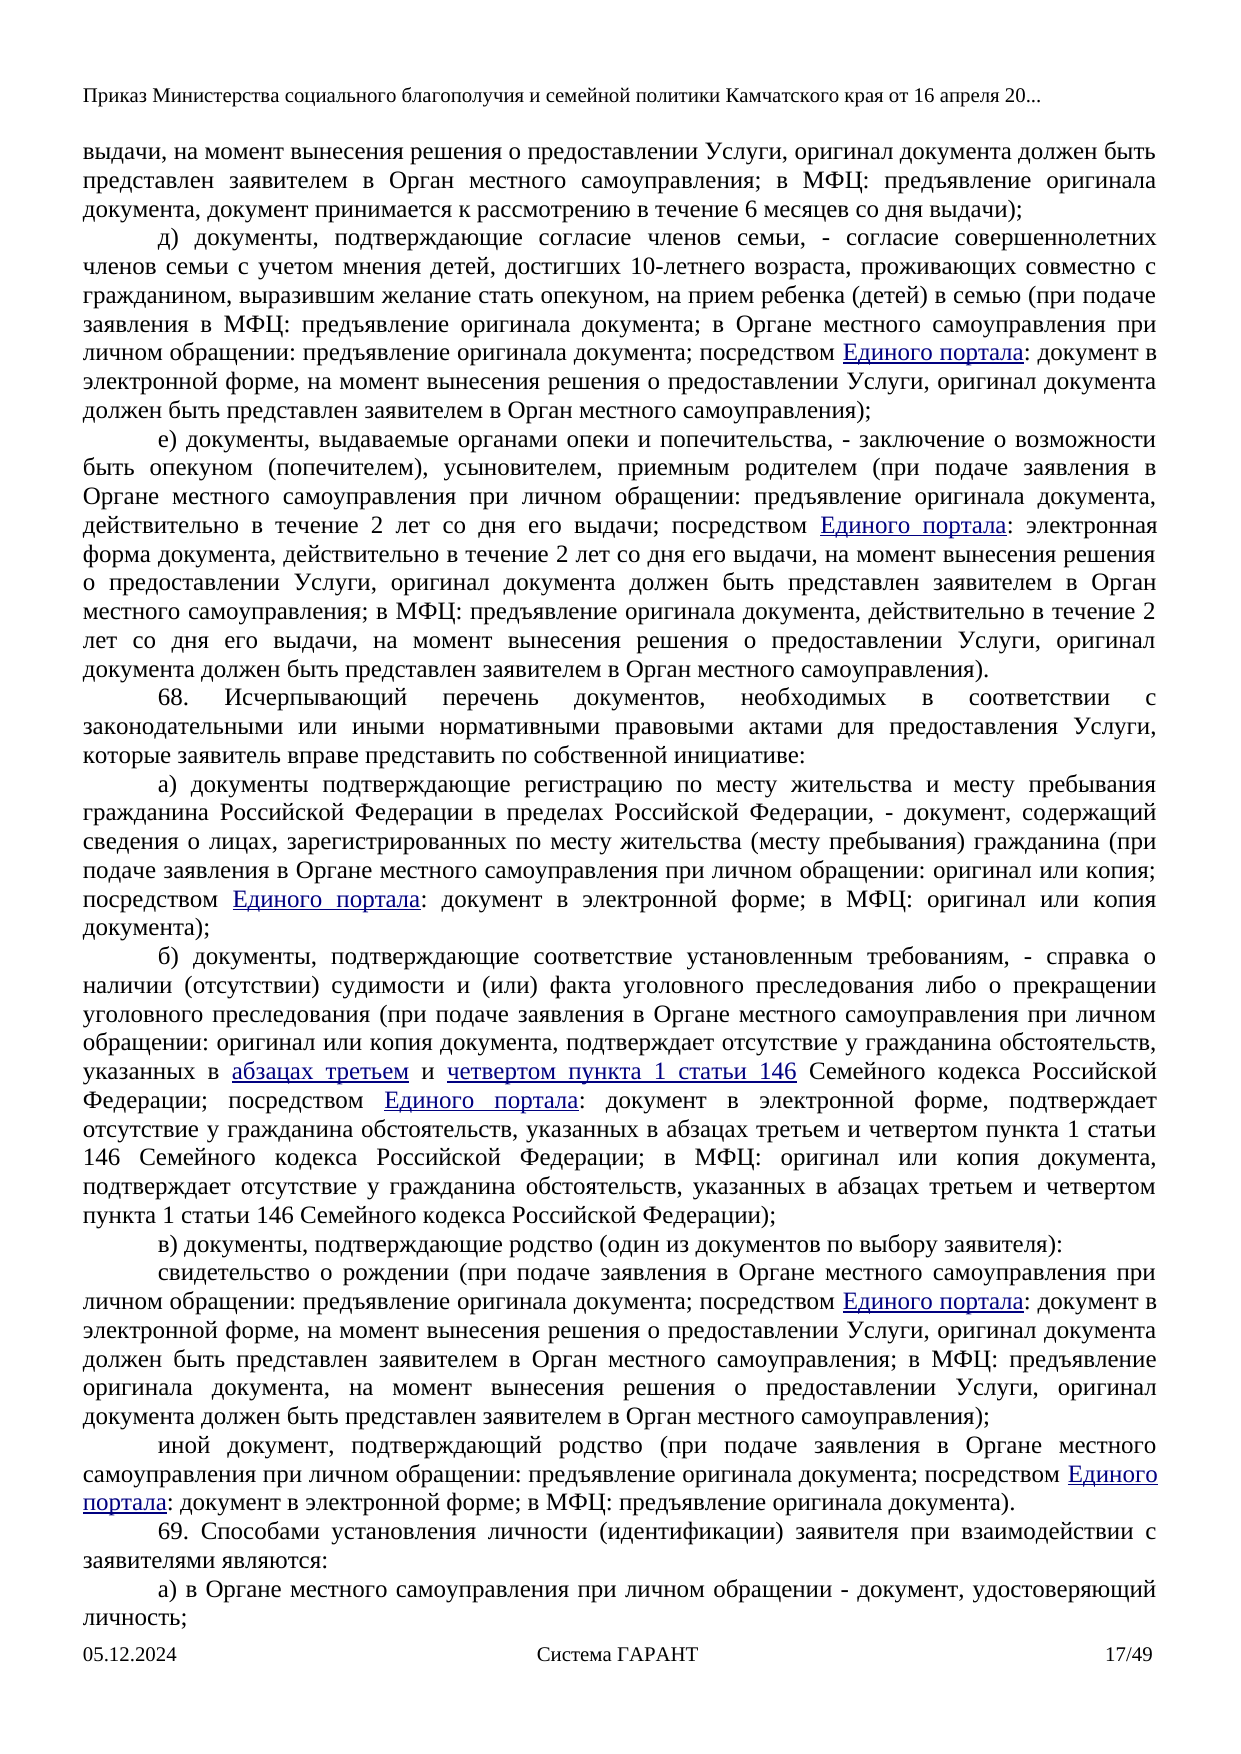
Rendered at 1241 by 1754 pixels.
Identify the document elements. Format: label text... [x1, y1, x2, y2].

text е) документы, выдаваемые органами опеки и попечительства, - заключение о возможности быть опекуном (попечителем), усыновителем, приемным родителем (при подаче заявления в Органе местного самоуправления при личном обращении: предъявление оригинала документа, действительно в течение 2 лет со дня его выдачи; посредством Единого портала: электронная форма документа, действительно в течение 2 лет со дня его выдачи, на момент вынесения решения о предоставлении Услуги, оригинал документа должен быть представлен заявителем в Орган местного самоуправления; в МФЦ: предъявление оригинала документа, действительно в течение 2 лет со дня его выдачи, на момент вынесения решения о предоставлении Услуги, оригинал документа должен быть представлен заявителем в Орган местного самоуправления). [83, 424, 1157, 682]
text иной документ, подтверждающий родство (при подаче заявления в Органе местного самоуправления при личном обращении: предъявление оригинала документа; посредством Единого портала: документ в электронной форме; в МФЦ: предъявление оригинала документа). [83, 1430, 1157, 1516]
text б) документы, подтверждающие соответствие установленным требованиям, - справка о наличии (отсутствии) судимости и (или) факта уголовного преследования либо о прекращении уголовного преследования (при подаче заявления в Органе местного самоуправления при личном обращении: оригинал или копия документа, подтверждает отсутствие у гражданина обстоятельств, указанных в абзацах третьем и четвертом пункта 1 статьи 146 Семейного кодекса Российской Федерации; посредством Единого портала: документ в электронной форме, подтверждает отсутствие у гражданина обстоятельств, указанных в абзацах третьем и четвертом пункта 1 статьи 146 Семейного кодекса Российской Федерации; в МФЦ: оригинал или копия документа, подтверждает отсутствие у гражданина обстоятельств, указанных в абзацах третьем и четвертом пункта 1 статьи 146 Семейного кодекса Российской Федерации); [83, 941, 1157, 1229]
text д) документы, подтверждающие согласие членов семьи, - согласие совершеннолетних членов семьи с учетом мнения детей, достигших 10-летнего возраста, проживающих совместно с гражданином, выразившим желание стать опекуном, на прием ребенка (детей) в семью (при подаче заявления в МФЦ: предъявление оригинала документа; в Органе местного самоуправления при личном обращении: предъявление оригинала документа; посредством Единого портала: документ в электронной форме, на момент вынесения решения о предоставлении Услуги, оригинал документа должен быть представлен заявителем в Орган местного самоуправления); [83, 222, 1157, 424]
text 68. Исчерпывающий перечень документов, необходимых в соответствии с законодательными или иными нормативными правовыми актами для предоставления Услуги, которые заявитель вправе представить по собственной инициативе: [83, 682, 1157, 769]
text в) документы, подтверждающие родство (один из документов по выбору заявителя): [83, 1229, 1157, 1257]
text 69. Способами установления личности (идентификации) заявителя при взаимодействии с заявителями являются: [83, 1516, 1157, 1574]
text а) документы подтверждающие регистрацию по месту жительства и месту пребывания гражданина Российской Федерации в пределах Российской Федерации, - документ, содержащий сведения о лицах, зарегистрированных по месту жительства (месту пребывания) гражданина (при подаче заявления в Органе местного самоуправления при личном обращении: оригинал или копия; посредством Единого портала: документ в электронной форме; в МФЦ: оригинал или копия документа); [83, 769, 1157, 941]
text свидетельство о рождении (при подаче заявления в Органе местного самоуправления при личном обращении: предъявление оригинала документа; посредством Единого портала: документ в электронной форме, на момент вынесения решения о предоставлении Услуги, оригинал документа должен быть представлен заявителем в Орган местного самоуправления; в МФЦ: предъявление оригинала документа, на момент вынесения решения о предоставлении Услуги, оригинал документа должен быть представлен заявителем в Орган местного самоуправления); [83, 1257, 1157, 1430]
text выдачи, на момент вынесения решения о предоставлении Услуги, оригинал документа должен быть представлен заявителем в Орган местного самоуправления; в МФЦ: предъявление оригинала документа, документ принимается к рассмотрению в течение 6 месяцев со дня выдачи); [83, 136, 1157, 222]
text а) в Органе местного самоуправления при личном обращении - документ, удостоверяющий личность; [83, 1574, 1157, 1631]
